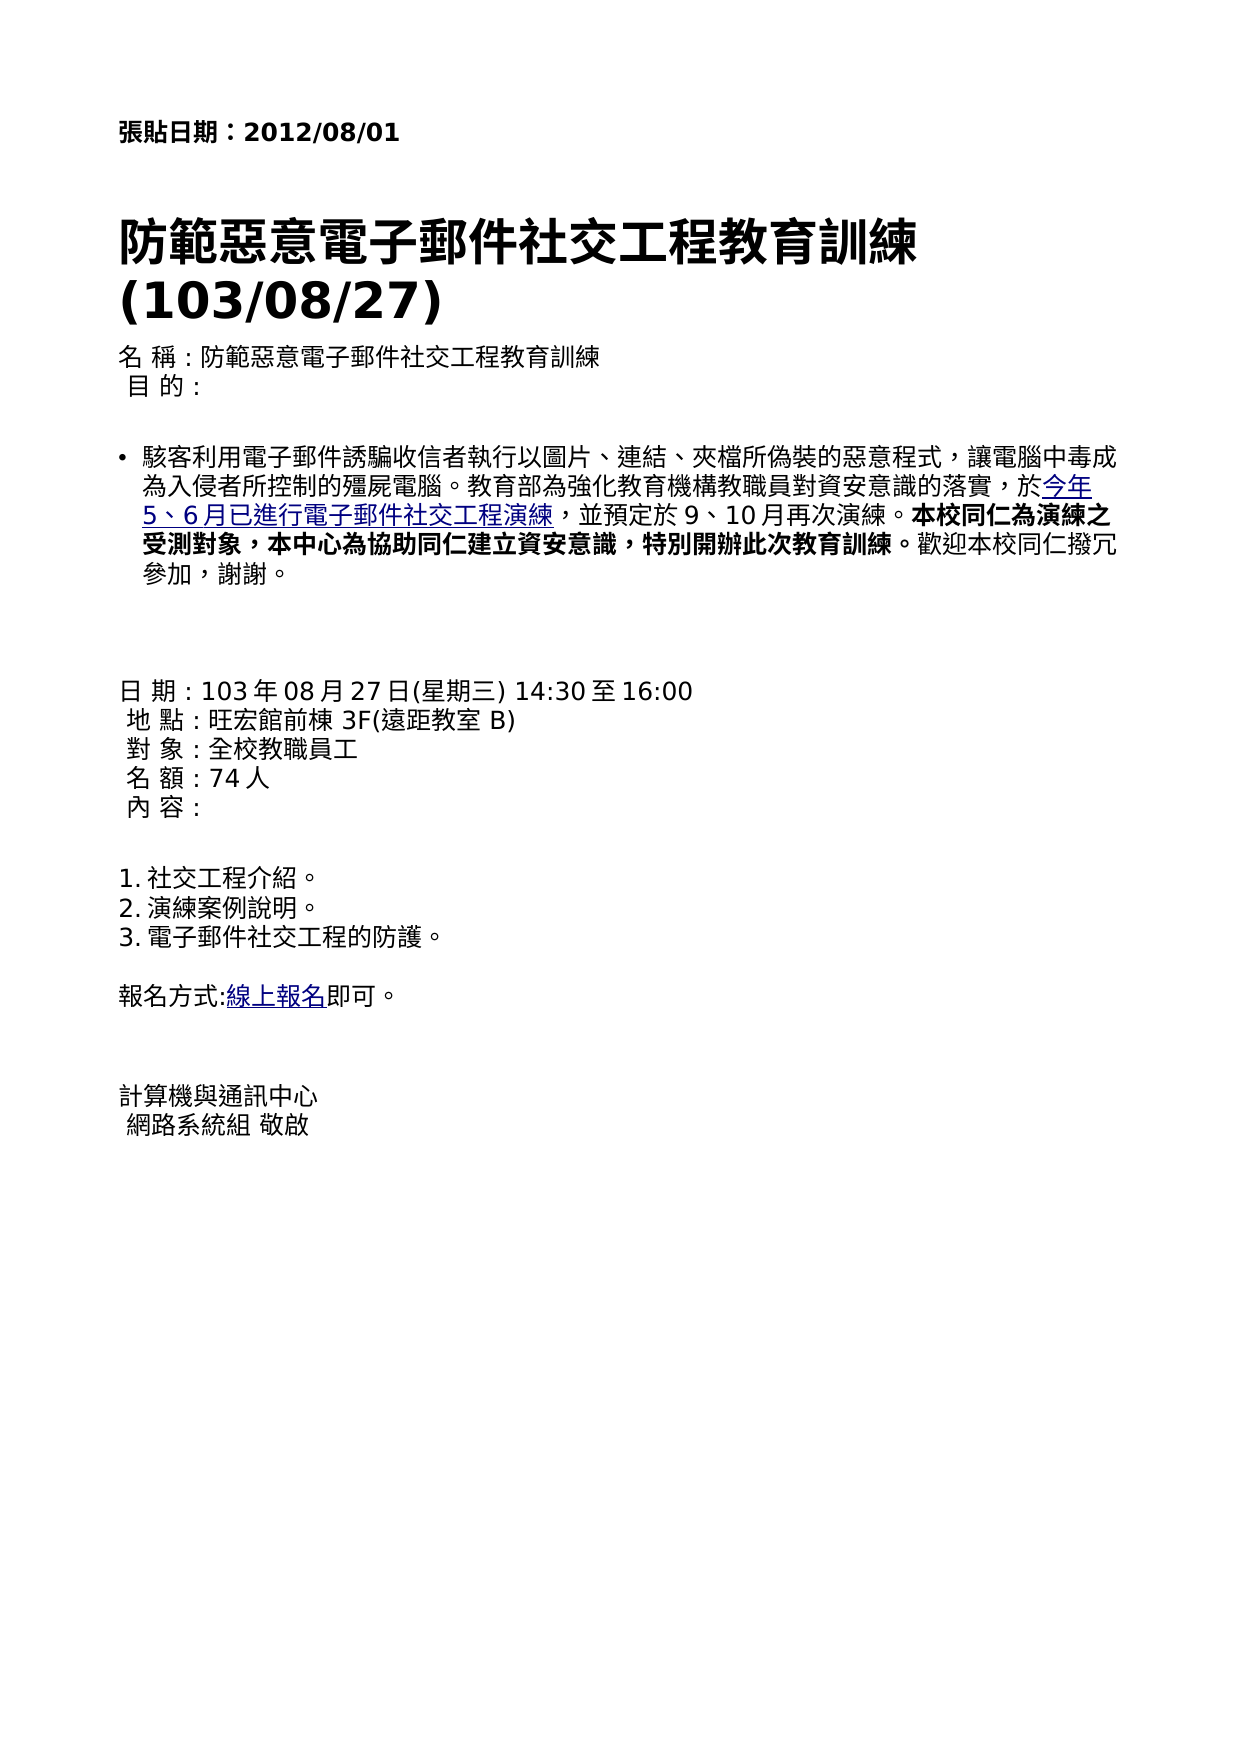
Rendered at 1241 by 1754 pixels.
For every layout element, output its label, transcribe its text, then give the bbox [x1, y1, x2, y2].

text 計算機與通訊中心 網路系統組 敬啟 [118, 1082, 1122, 1140]
list 演練案例說明。 [118, 894, 1122, 923]
list 駭客利用電子郵件誘騙收信者執行以圖片、連結、夾檔所偽裝的惡意程式，讓電腦中毒成為入侵者所控制的殭屍電腦。教育部為強化教育機構教職員對資安意識的落實，於今年5、6月已進行電子郵件社交工程演練，並預定於9、10月再次演練。本校同仁為演練之受測對象，本中心為協助同仁建立資安意識，特別開辦此次教育訓練。歡迎本校同仁撥冗參加，謝謝。 [118, 443, 1122, 647]
text 日 期 : 103年08月27日(星期三) 14:30至16:00 地 點 : 旺宏館前棟 3F(遠距教室 B) 對 象 : 全校教職員工 名 額 : 74人 內 容 : [118, 677, 1122, 823]
text 報名方式:線上報名即可。 [118, 982, 1122, 1069]
text 張貼日期：2012/08/01 [118, 118, 1122, 176]
list 電子郵件社交工程的防護。 [118, 923, 1122, 952]
list 社交工程介紹。 [118, 865, 1122, 894]
subtitle 防範惡意電子郵件社交工程教育訓練(103/08/27) [118, 214, 1122, 330]
text 名 稱 : 防範惡意電子郵件社交工程教育訓練 目 的 : [118, 343, 1122, 401]
